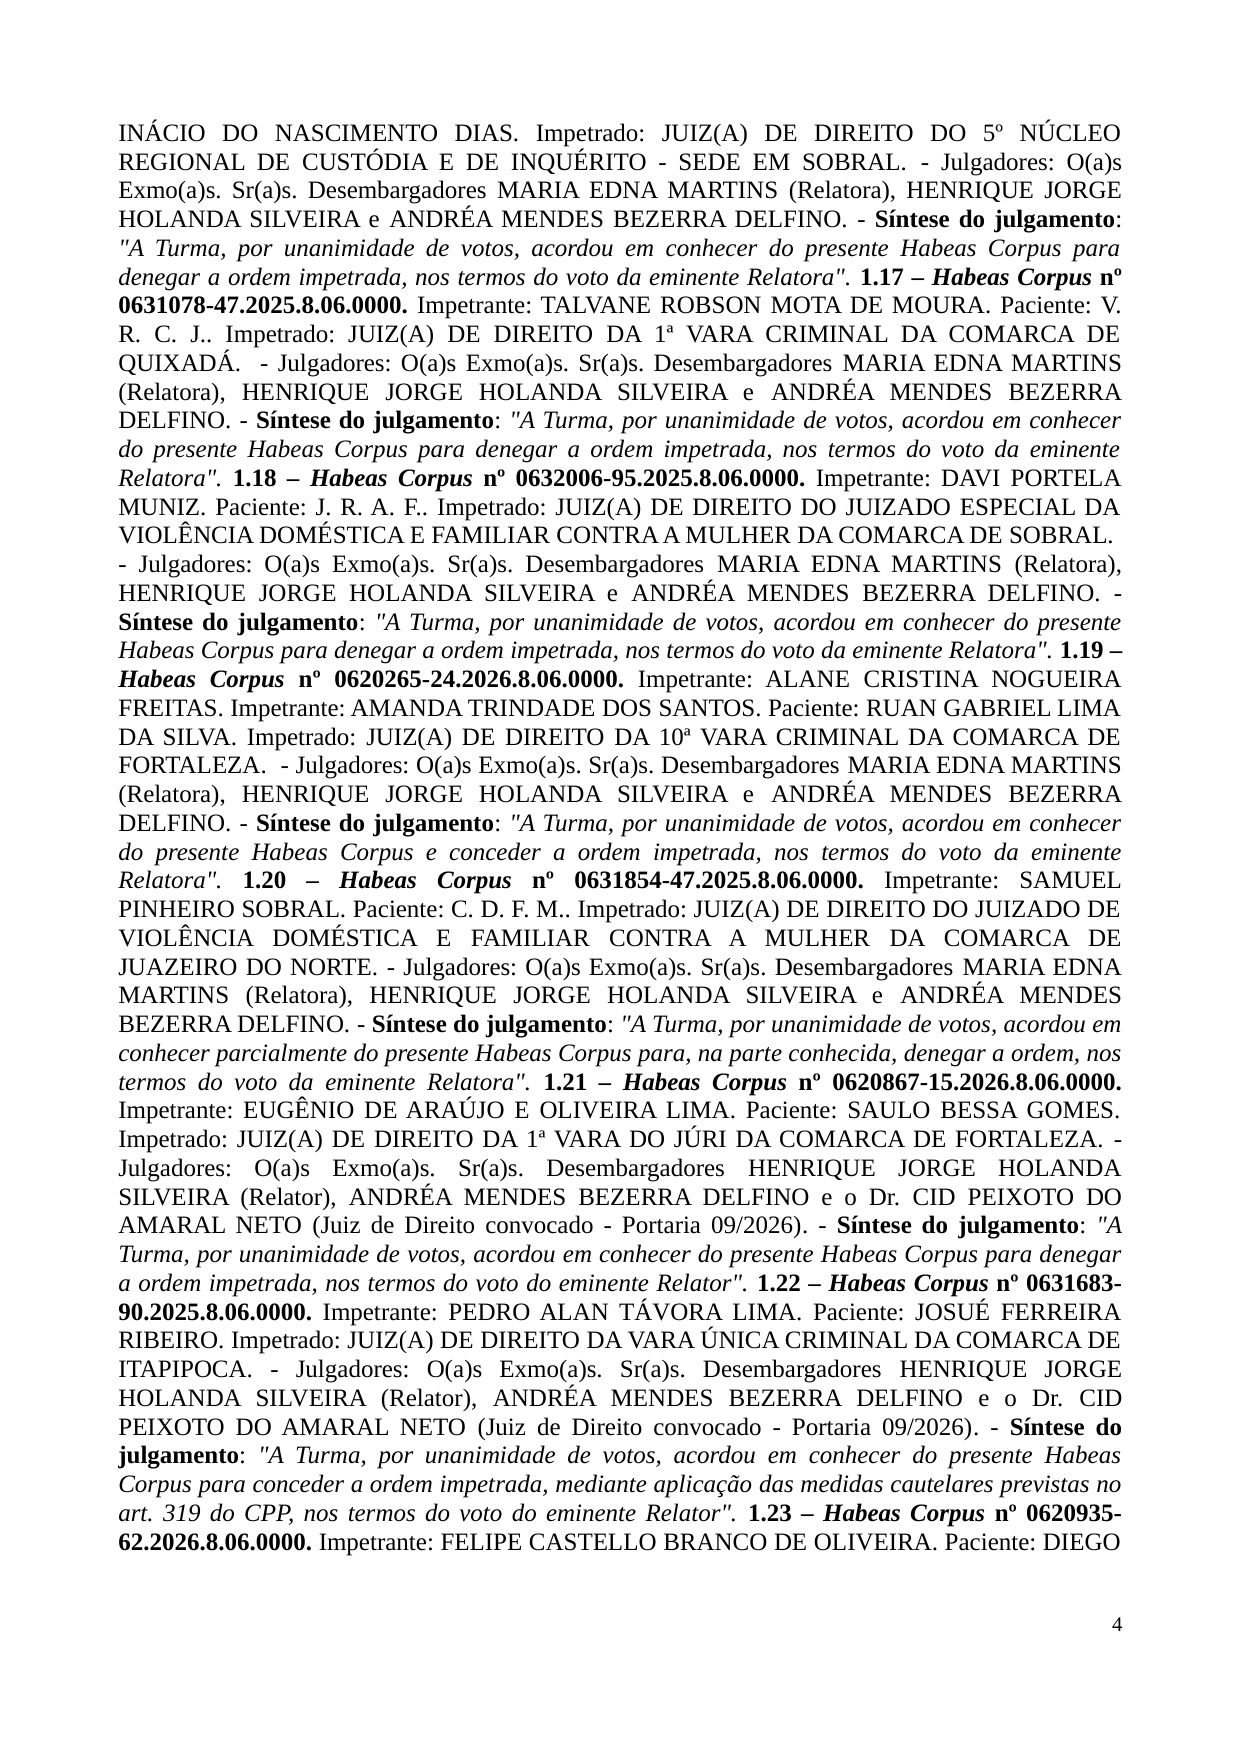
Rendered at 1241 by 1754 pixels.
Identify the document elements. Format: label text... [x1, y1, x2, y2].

text INÁCIO DO NASCIMENTO DIAS. Impetrado: JUIZ(A) DE DIREITO DO 5º NÚCLEO REGIONAL DE CUSTÓDIA E DE INQUÉRITO - SEDE EM SOBRAL. - Julgadores: O(a)s Exmo(a)s. Sr(a)s. Desembargadores MARIA EDNA MARTINS (Relatora), HENRIQUE JORGE HOLANDA SILVEIRA e ANDRÉA MENDES BEZERRA DELFINO. - Síntese do julgamento: "A Turma, por unanimidade de votos, acordou em conhecer do presente Habeas Corpus para denegar a ordem impetrada, nos termos do voto da eminente Relatora". 1.17 – Habeas Corpus nº 0631078-47.2025.8.06.0000. Impetrante: TALVANE ROBSON MOTA DE MOURA. Paciente: V. R. C. J.. Impetrado: JUIZ(A) DE DIREITO DA 1ª VARA CRIMINAL DA COMARCA DE QUIXADÁ. - Julgadores: O(a)s Exmo(a)s. Sr(a)s. Desembargadores MARIA EDNA MARTINS (Relatora), HENRIQUE JORGE HOLANDA SILVEIRA e ANDRÉA MENDES BEZERRA DELFINO. - Síntese do julgamento: "A Turma, por unanimidade de votos, acordou em conhecer do presente Habeas Corpus para denegar a ordem impetrada, nos termos do voto da eminente Relatora". 1.18 – Habeas Corpus nº 0632006-95.2025.8.06.0000. Impetrante: DAVI PORTELA MUNIZ. Paciente: J. R. A. F.. Impetrado: JUIZ(A) DE DIREITO DO JUIZADO ESPECIAL DA VIOLÊNCIA DOMÉSTICA E FAMILIAR CONTRA A MULHER DA COMARCA DE SOBRAL. [118, 118, 1122, 549]
text - Julgadores: O(a)s Exmo(a)s. Sr(a)s. Desembargadores MARIA EDNA MARTINS (Relatora), HENRIQUE JORGE HOLANDA SILVEIRA e ANDRÉA MENDES BEZERRA DELFINO. - Síntese do julgamento: "A Turma, por unanimidade de votos, acordou em conhecer do presente Habeas Corpus para denegar a ordem impetrada, nos termos do voto da eminente Relatora". 1.19 – Habeas Corpus nº 0620265-24.2026.8.06.0000. Impetrante: ALANE CRISTINA NOGUEIRA FREITAS. Impetrante: AMANDA TRINDADE DOS SANTOS. Paciente: RUAN GABRIEL LIMA DA SILVA. Impetrado: JUIZ(A) DE DIREITO DA 10ª VARA CRIMINAL DA COMARCA DE FORTALEZA. - Julgadores: O(a)s Exmo(a)s. Sr(a)s. Desembargadores MARIA EDNA MARTINS (Relatora), HENRIQUE JORGE HOLANDA SILVEIRA e ANDRÉA MENDES BEZERRA DELFINO. - Síntese do julgamento: "A Turma, por unanimidade de votos, acordou em conhecer do presente Habeas Corpus e conceder a ordem impetrada, nos termos do voto da eminente Relatora". 1.20 – Habeas Corpus nº 0631854-47.2025.8.06.0000. Impetrante: SAMUEL PINHEIRO SOBRAL. Paciente: C. D. F. M.. Impetrado: JUIZ(A) DE DIREITO DO JUIZADO DE VIOLÊNCIA DOMÉSTICA E FAMILIAR CONTRA A MULHER DA COMARCA DE JUAZEIRO DO NORTE. - Julgadores: O(a)s Exmo(a)s. Sr(a)s. Desembargadores MARIA EDNA MARTINS (Relatora), HENRIQUE JORGE HOLANDA SILVEIRA e ANDRÉA MENDES BEZERRA DELFINO. - Síntese do julgamento: "A Turma, por unanimidade de votos, acordou em conhecer parcialmente do presente Habeas Corpus para, na parte conhecida, denegar a ordem, nos termos do voto da eminente Relatora". 1.21 – Habeas Corpus nº 0620867-15.2026.8.06.0000. Impetrante: EUGÊNIO DE ARAÚJO E OLIVEIRA LIMA. Paciente: SAULO BESSA GOMES. Impetrado: JUIZ(A) DE DIREITO DA 1ª VARA DO JÚRI DA COMARCA DE FORTALEZA. - Julgadores: O(a)s Exmo(a)s. Sr(a)s. Desembargadores HENRIQUE JORGE HOLANDA SILVEIRA (Relator), ANDRÉA MENDES BEZERRA DELFINO e o Dr. CID PEIXOTO DO AMARAL NETO (Juiz de Direito convocado - Portaria 09/2026). - Síntese do julgamento: "A Turma, por unanimidade de votos, acordou em conhecer do presente Habeas Corpus para denegar a ordem impetrada, nos termos do voto do eminente Relator". 1.22 – Habeas Corpus nº 0631683-90.2025.8.06.0000. Impetrante: PEDRO ALAN TÁVORA LIMA. Paciente: JOSUÉ FERREIRA RIBEIRO. Impetrado: JUIZ(A) DE DIREITO DA VARA ÚNICA CRIMINAL DA COMARCA DE ITAPIPOCA. - Julgadores: O(a)s Exmo(a)s. Sr(a)s. Desembargadores HENRIQUE JORGE HOLANDA SILVEIRA (Relator), ANDRÉA MENDES BEZERRA DELFINO e o Dr. CID PEIXOTO DO AMARAL NETO (Juiz de Direito convocado - Portaria 09/2026). - Síntese do julgamento: "A Turma, por unanimidade de votos, acordou em conhecer do presente Habeas Corpus para conceder a ordem impetrada, mediante aplicação das medidas cautelares previstas no art. 319 do CPP, nos termos do voto do eminente Relator". 1.23 – Habeas Corpus nº 0620935-62.2026.8.06.0000. Impetrante: FELIPE CASTELLO BRANCO DE OLIVEIRA. Paciente: DIEGO [118, 549, 1122, 1556]
